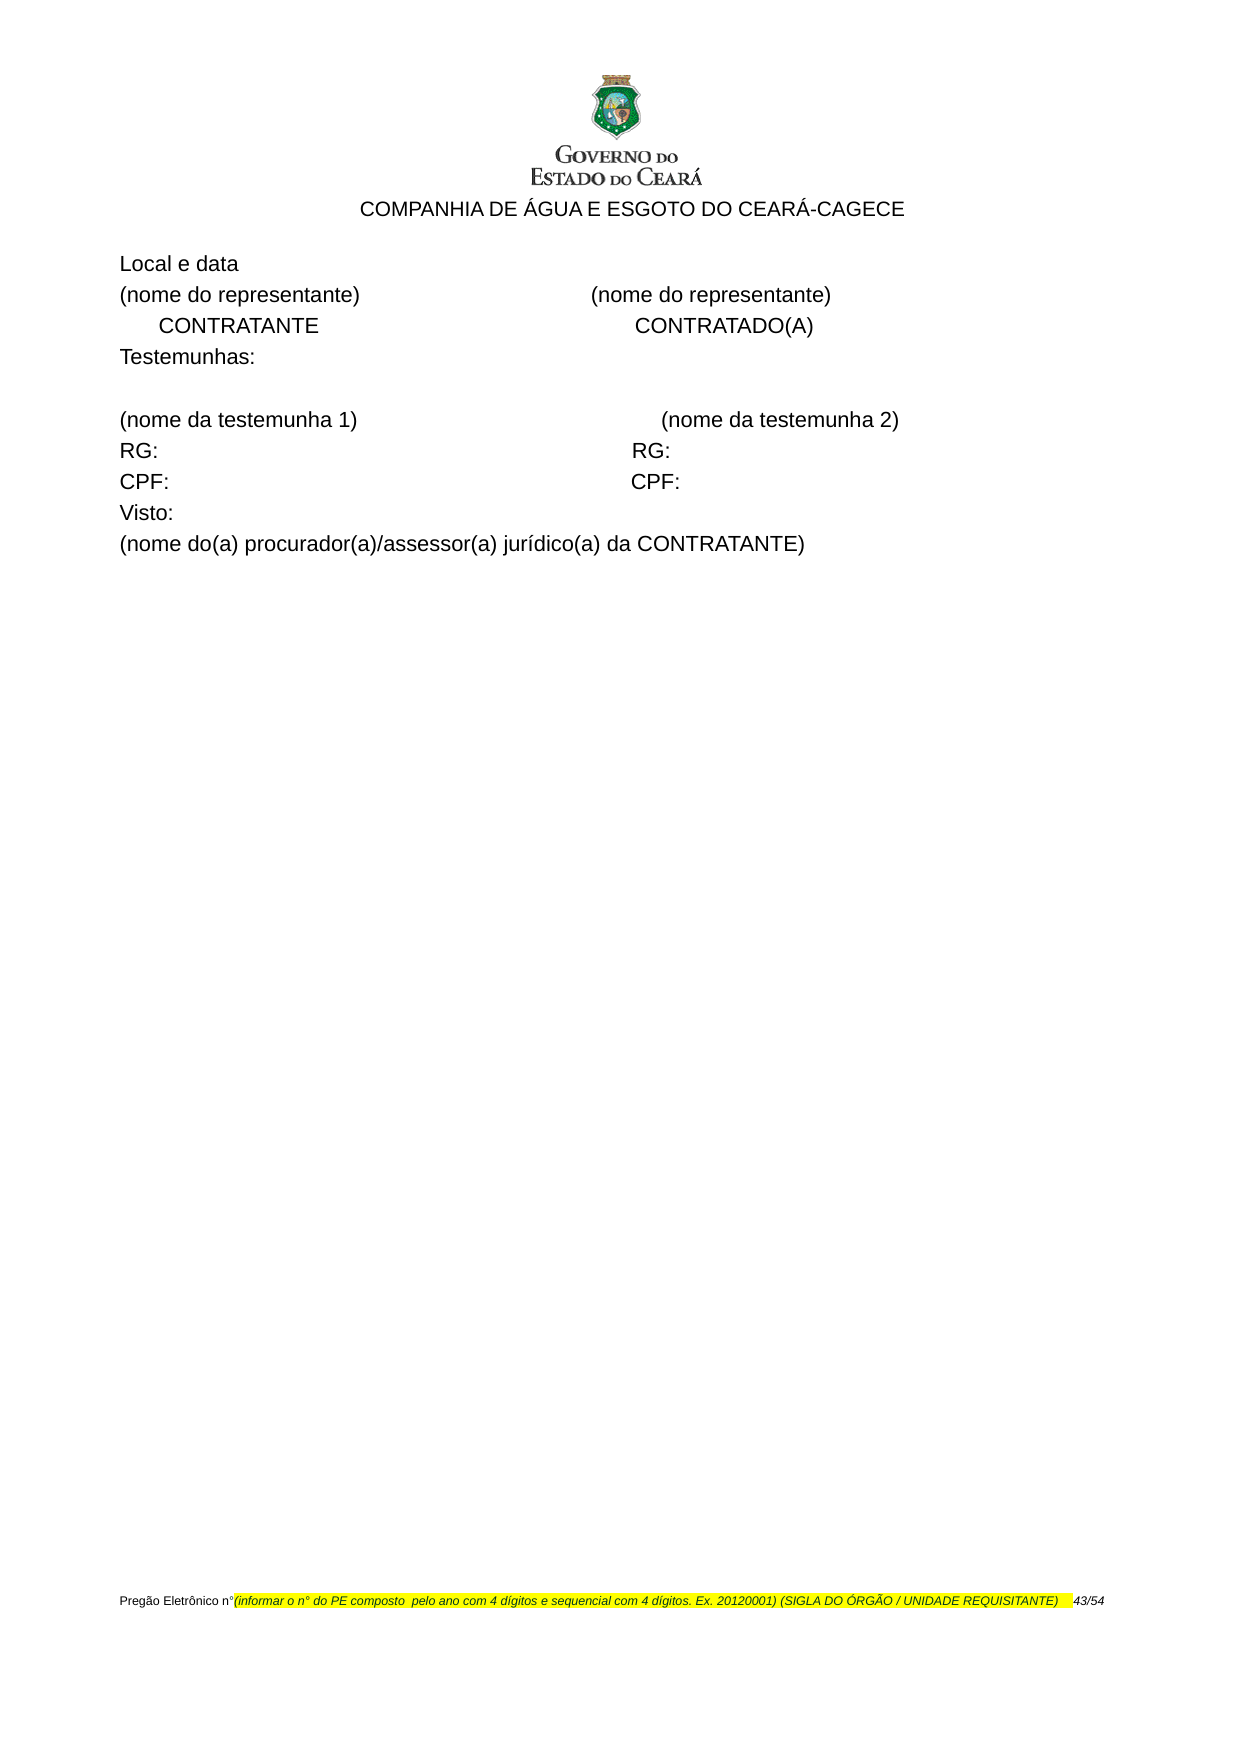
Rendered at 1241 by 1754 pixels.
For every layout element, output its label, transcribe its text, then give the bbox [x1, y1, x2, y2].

text (nome do(a) procurador(a)/assessor(a) jurídico(a) da CONTRATANTE) [119, 500, 1121, 525]
text CONTRATANTE CONTRATADO(A) [158, 282, 1122, 307]
text (nome da testemunha 1) (nome da testemunha 2) [119, 375, 1121, 401]
text Testemunhas: [119, 313, 1121, 338]
text RG: RG: [119, 407, 1121, 432]
text Visto: [119, 469, 1121, 494]
text (nome do representante) (nome do representante) [119, 251, 1121, 276]
text CPF: CPF: [119, 438, 1121, 463]
